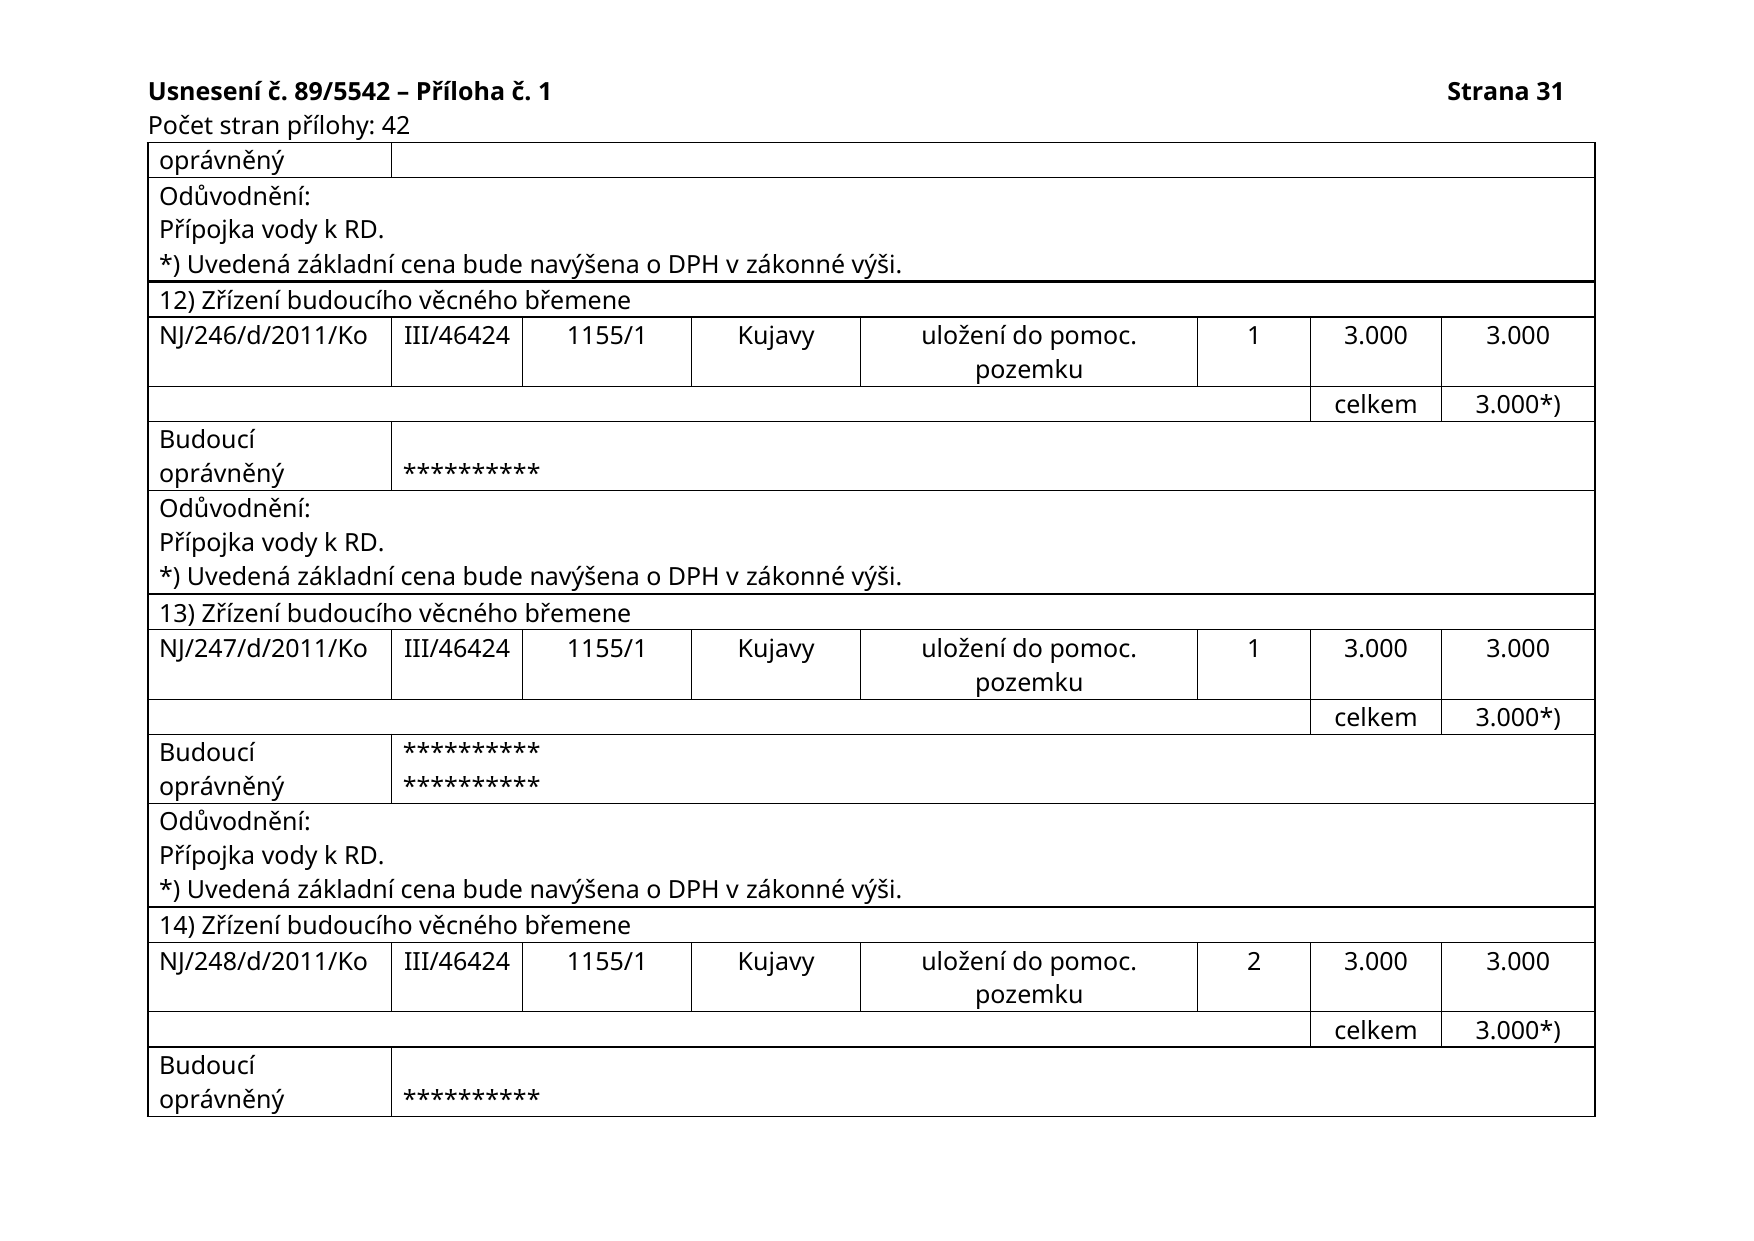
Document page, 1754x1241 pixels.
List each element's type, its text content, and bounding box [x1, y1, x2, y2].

table_cell celkem [1311, 387, 1441, 421]
table_cell 3.000 [1311, 943, 1441, 1011]
table_cell 14) Zřízení budoucího věcného břemene [149, 908, 1594, 942]
table_cell 3.000 [1311, 318, 1441, 386]
table_cell III/46424 [392, 630, 522, 698]
table_cell [392, 143, 1594, 177]
table_cell 13) Zřízení budoucího věcného břemene [149, 595, 1594, 629]
table_cell III/46424 [392, 943, 522, 1011]
table_cell Budoucí oprávněný [149, 1048, 391, 1116]
table_cell 3.000 [1442, 630, 1594, 698]
table_cell 3.000*) [1442, 700, 1594, 733]
table_cell celkem [1311, 700, 1441, 733]
table_cell ********** [392, 1048, 1594, 1116]
table_cell Odůvodnění: Přípojka vody k RD. *) Uvedená základní cena bude navýšena o DPH v zákonné výši. [149, 804, 1594, 906]
table_cell 1 [1198, 630, 1310, 698]
table_cell III/46424 [392, 318, 522, 386]
table_cell 3.000 [1442, 943, 1594, 1011]
table_cell [149, 387, 1310, 421]
table_cell oprávněný [149, 143, 391, 177]
table_cell 3.000*) [1442, 387, 1594, 421]
table_cell NJ/248/d/2011/Ko [149, 943, 391, 1011]
table_cell NJ/246/d/2011/Ko [149, 318, 391, 386]
table_cell NJ/247/d/2011/Ko [149, 630, 391, 698]
table_cell Kujavy [692, 943, 860, 1011]
table_cell uložení do pomoc. pozemku [861, 630, 1197, 698]
table_cell 1155/1 [523, 943, 691, 1011]
table_cell uložení do pomoc. pozemku [861, 318, 1197, 386]
table_cell Kujavy [692, 630, 860, 698]
table_cell Budoucí oprávněný [149, 422, 391, 490]
table_cell Budoucí oprávněný [149, 735, 391, 803]
table_cell celkem [1311, 1012, 1441, 1046]
table_cell ********** [392, 422, 1594, 490]
table_cell 1155/1 [523, 630, 691, 698]
table_cell 12) Zřízení budoucího věcného břemene [149, 283, 1594, 316]
table_cell 3.000 [1311, 630, 1441, 698]
table_cell uložení do pomoc. pozemku [861, 943, 1197, 1011]
table_cell 3.000*) [1442, 1012, 1594, 1046]
table_cell ********** ********** [392, 735, 1594, 803]
table_cell Kujavy [692, 318, 860, 386]
table_cell 1155/1 [523, 318, 691, 386]
table_cell [149, 1012, 1310, 1046]
table_cell 3.000 [1442, 318, 1594, 386]
table_cell 1 [1198, 318, 1310, 386]
table_cell [149, 700, 1310, 733]
table_cell 2 [1198, 943, 1310, 1011]
table_cell Odůvodnění: Přípojka vody k RD. *) Uvedená základní cena bude navýšena o DPH v zákonné výši. [149, 178, 1594, 280]
table_cell Odůvodnění: Přípojka vody k RD. *) Uvedená základní cena bude navýšena o DPH v zákonné výši. [149, 491, 1594, 593]
